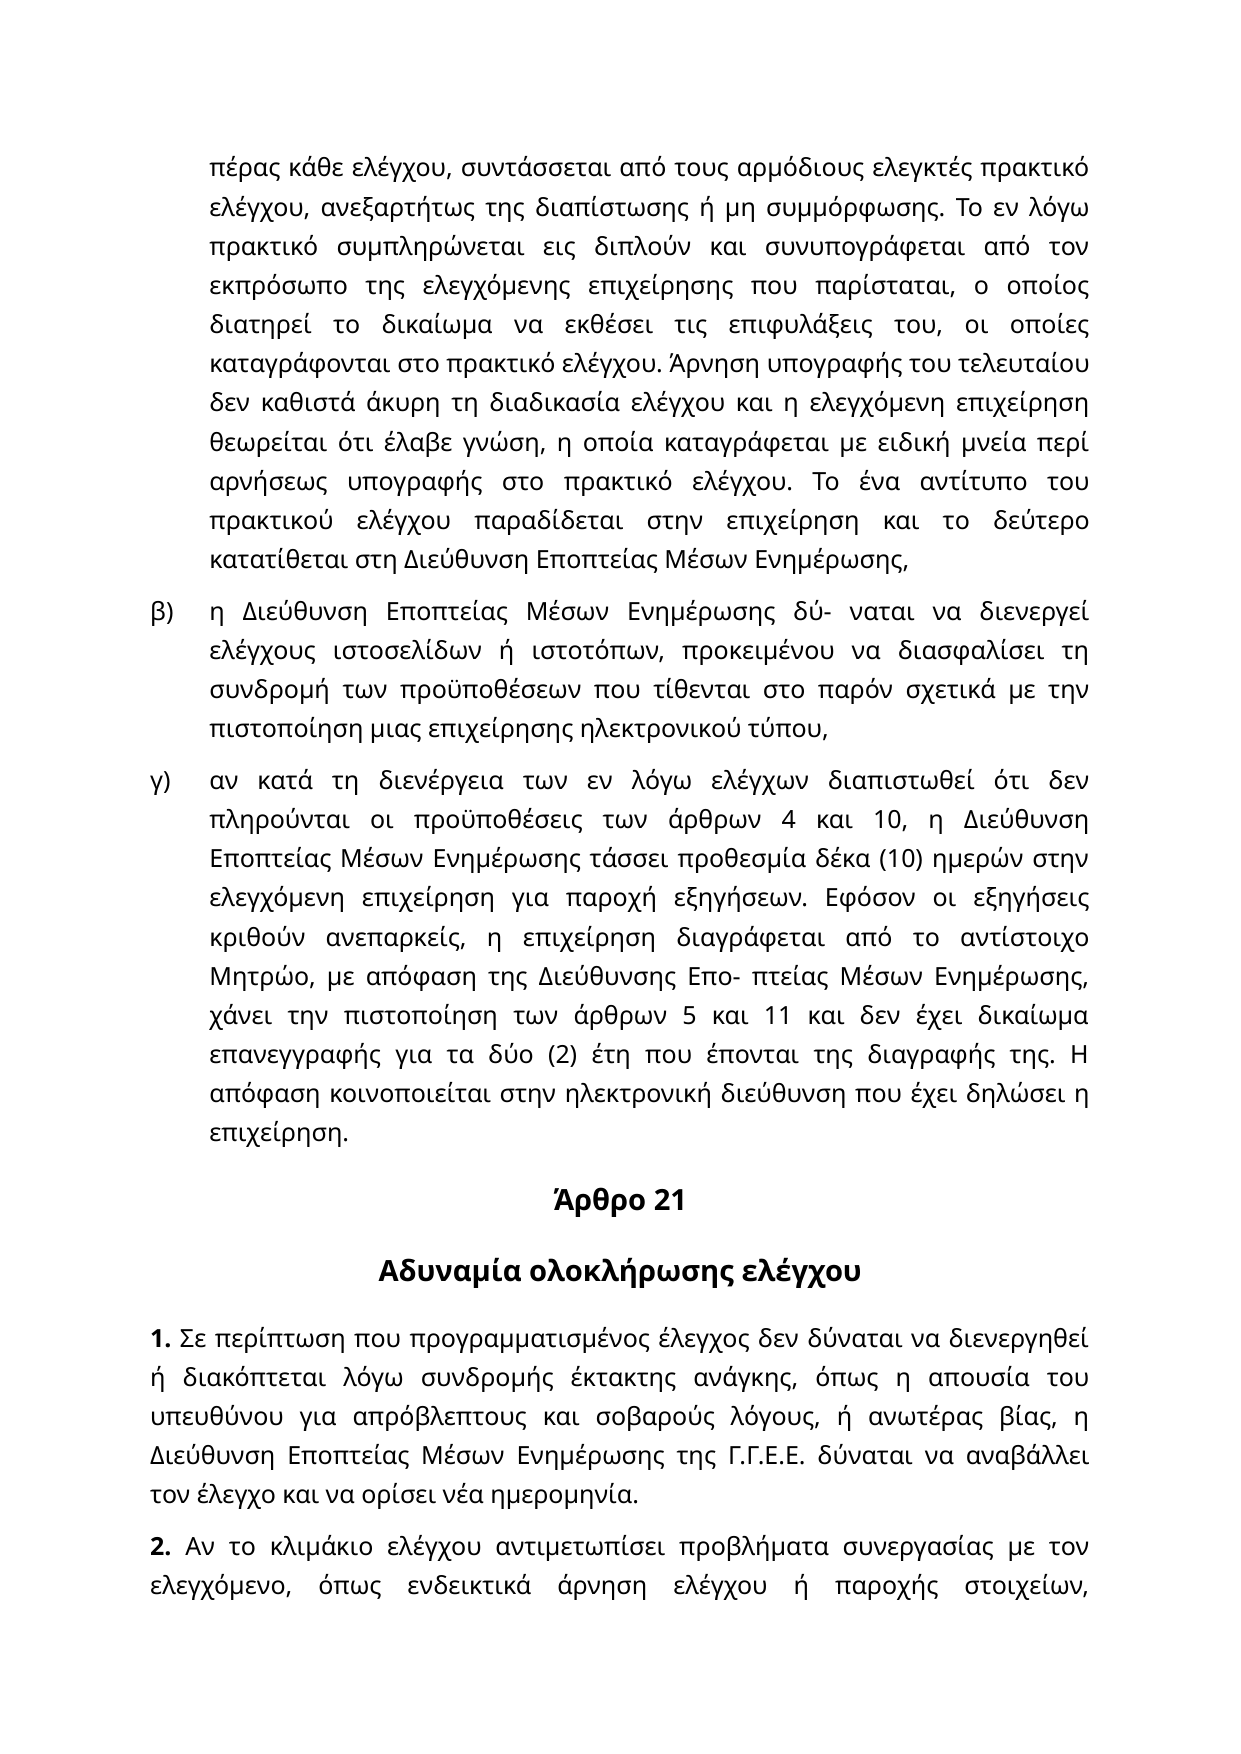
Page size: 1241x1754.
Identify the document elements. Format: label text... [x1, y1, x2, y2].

list γ) αν κατά τη διενέργεια των εν λόγω ελέγχων διαπιστωθεί ότι δεν πληρούνται οι προϋποθέσεις των άρθρων 4 και 10, η Διεύθυνση Εποπτείας Μέσων Ενημέρωσης τάσσει προθεσμία δέκα (10) ημερών στην ελεγχόμενη επιχείρηση για παροχή εξηγήσεων. Εφόσον οι εξηγήσεις κριθούν ανεπαρκείς, η επιχείρηση διαγράφεται από το αντίστοιχο Μητρώο, με απόφαση της Διεύθυνσης Επο- πτείας Μέσων Ενημέρωσης, χάνει την πιστοποίηση των άρθρων 5 και 11 και δεν έχει δικαίωμα επανεγγραφής για τα δύο (2) έτη που έπονται της διαγραφής της. Η απόφαση κοινοποιείται στην ηλεκτρονική διεύθυνση που έχει δηλώσει η επιχείρηση. [150, 762, 1090, 1149]
list πέρας κάθε ελέγχου, συντάσσεται από τους αρμόδιους ελεγκτές πρακτικό ελέγχου, ανεξαρτήτως της διαπίστωσης ή μη συμμόρφωσης. Το εν λόγω πρακτικό συμπληρώνεται εις διπλούν και συνυπογράφεται από τον εκπρόσωπο της ελεγχόμενης επιχείρησης που παρίσταται, ο οποίος διατηρεί το δικαίωμα να εκθέσει τις επιφυλάξεις του, οι οποίες καταγράφονται στο πρακτικό ελέγχου. Άρνηση υπογραφής του τελευταίου δεν καθιστά άκυρη τη διαδικασία ελέγχου και η ελεγχόμενη επιχείρηση θεωρείται ότι έλαβε γνώση, η οποία καταγράφεται με ειδική μνεία περί αρνήσεως υπογραφής στο πρακτικό ελέγχου. Το ένα αντίτυπο του πρακτικού ελέγχου παραδίδεται στην επιχείρηση και το δεύτερο κατατίθεται στη Διεύθυνση Εποπτείας Μέσων Ενημέρωσης, [150, 150, 1090, 576]
list β) η Διεύθυνση Εποπτείας Μέσων Ενημέρωσης δύ- ναται να διενεργεί ελέγχους ιστοσελίδων ή ιστοτόπων, προκειμένου να διασφαλίσει τη συνδρομή των προϋποθέσεων που τίθενται στο παρόν σχετικά με την πιστοποίηση μιας επιχείρησης ηλεκτρονικού τύπου, [150, 593, 1090, 745]
subtitle Αδυναμία ολοκλήρωσης ελέγχου [150, 1250, 1090, 1289]
text 1. Σε περίπτωση που προγραμματισμένος έλεγχος δεν δύναται να διενεργηθεί ή διακόπτεται λόγω συνδρομής έκτακτης ανάγκης, όπως η απουσία του υπευθύνου για απρόβλεπτους και σοβαρούς λόγους, ή ανωτέρας βίας, η Διεύθυνση Εποπτείας Μέσων Ενημέρωσης της Γ.Γ.Ε.Ε. δύναται να αναβάλλει τον έλεγχο και να ορίσει νέα ημερομηνία. [150, 1320, 1090, 1511]
subtitle Άρθρο 21 [150, 1179, 1090, 1219]
text 2. Αν το κλιμάκιο ελέγχου αντιμετωπίσει προβλήματα συνεργασίας με τον ελεγχόμενο, όπως ενδεικτικά άρνηση ελέγχου ή παροχής στοιχείων, [150, 1529, 1090, 1602]
